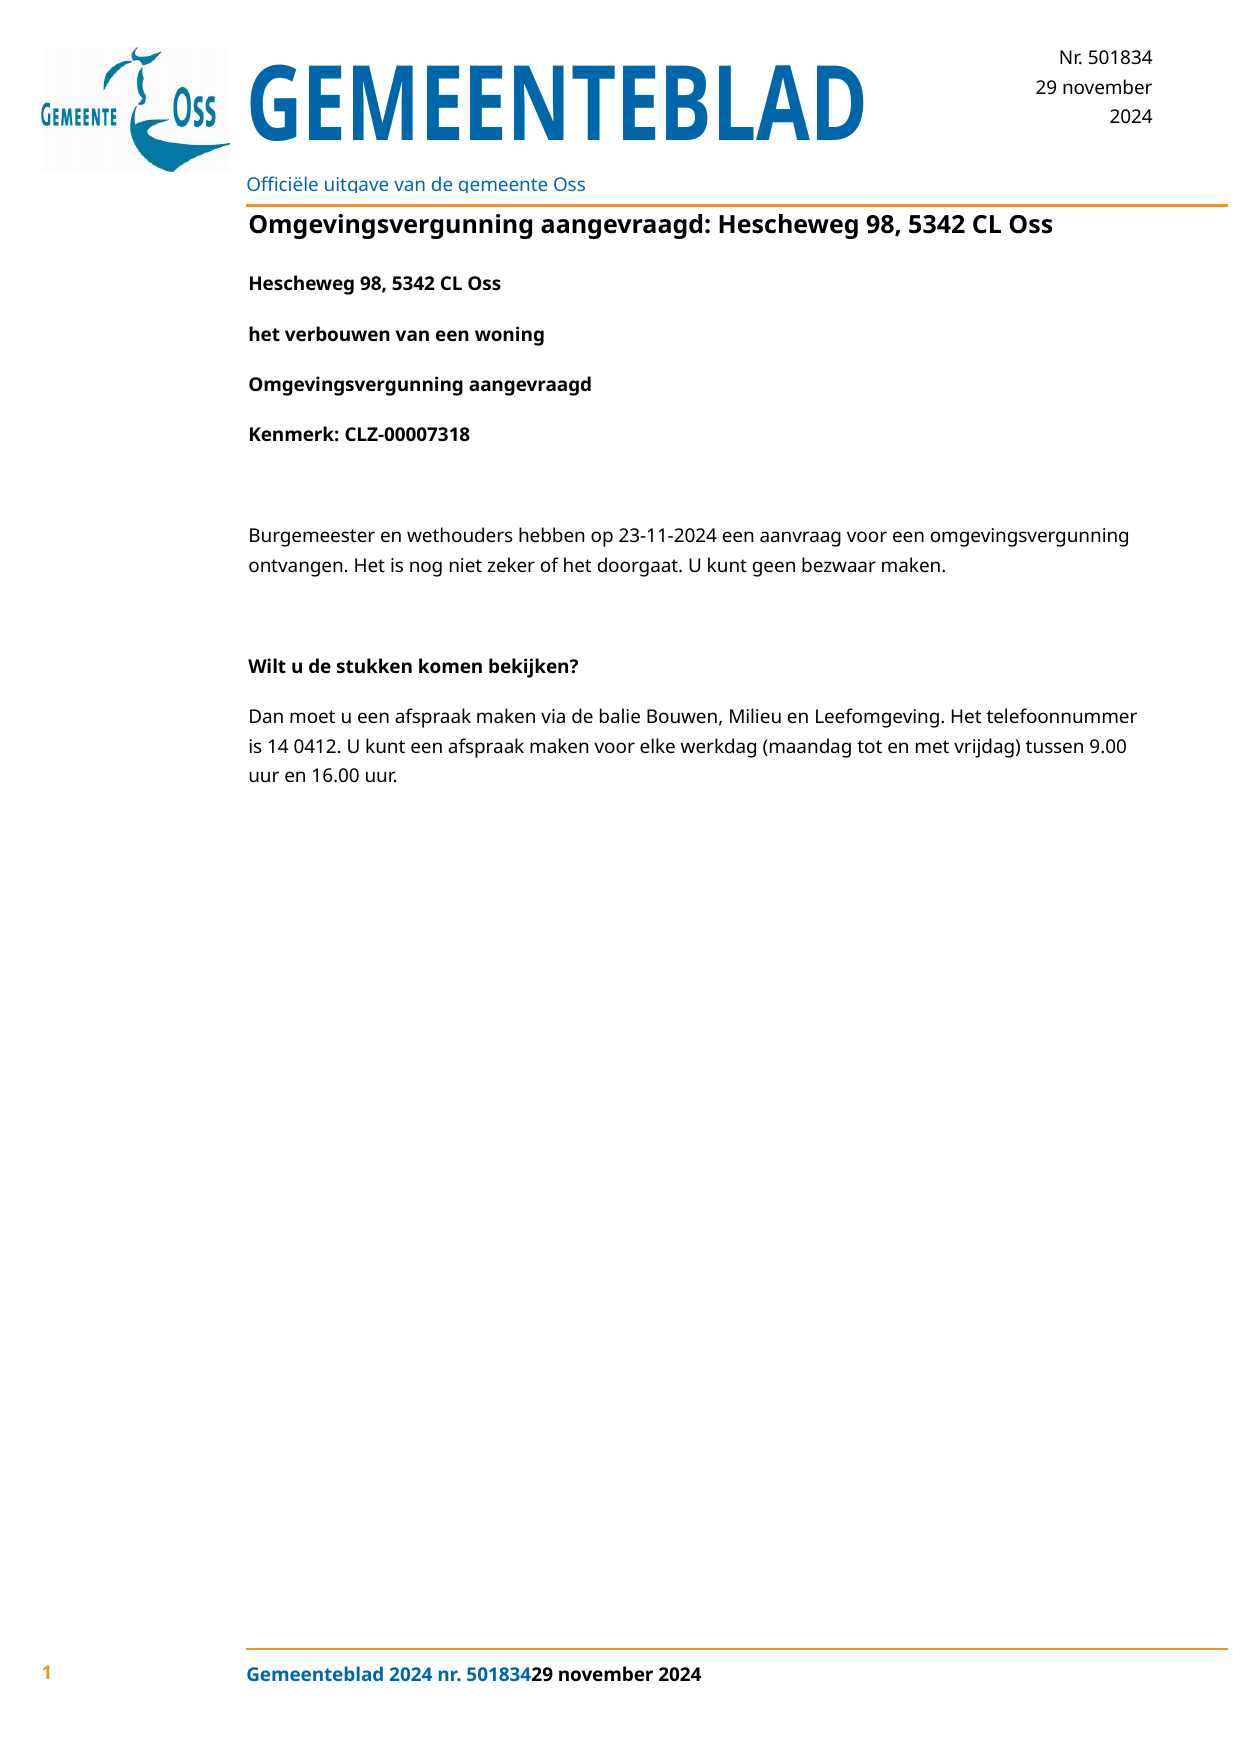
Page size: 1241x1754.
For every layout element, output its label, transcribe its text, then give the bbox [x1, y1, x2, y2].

text Kenmerk: CLZ-00007318 [248, 422, 1152, 447]
text Dan moet u een afspraak maken via de balie Bouwen, Milieu en Leefomgeving. Het telefoonnummer is 14 0412. U kunt een afspraak maken voor elke werkdag (maandag tot en met vrijdag) tussen 9.00 uur en 16.00 uur. [248, 703, 1152, 788]
text Wilt u de stukken komen bekijken? [248, 653, 1152, 678]
picture [41, 47, 231, 172]
text het verbouwen van een woning [248, 321, 1152, 346]
text Omgevingsvergunning aangevraagd: Hescheweg 98, 5342 CL Oss [248, 207, 1152, 241]
text Omgevingsvergunning aangevraagd [248, 371, 1152, 397]
text Burgemeester en wethouders hebben op 23-11-2024 een aanvraag voor een omgevingsvergunning ontvangen. Het is nog niet zeker of het doorgaat. U kunt geen bezwaar maken. [248, 522, 1152, 578]
text Hescheweg 98, 5342 CL Oss [248, 270, 1152, 296]
